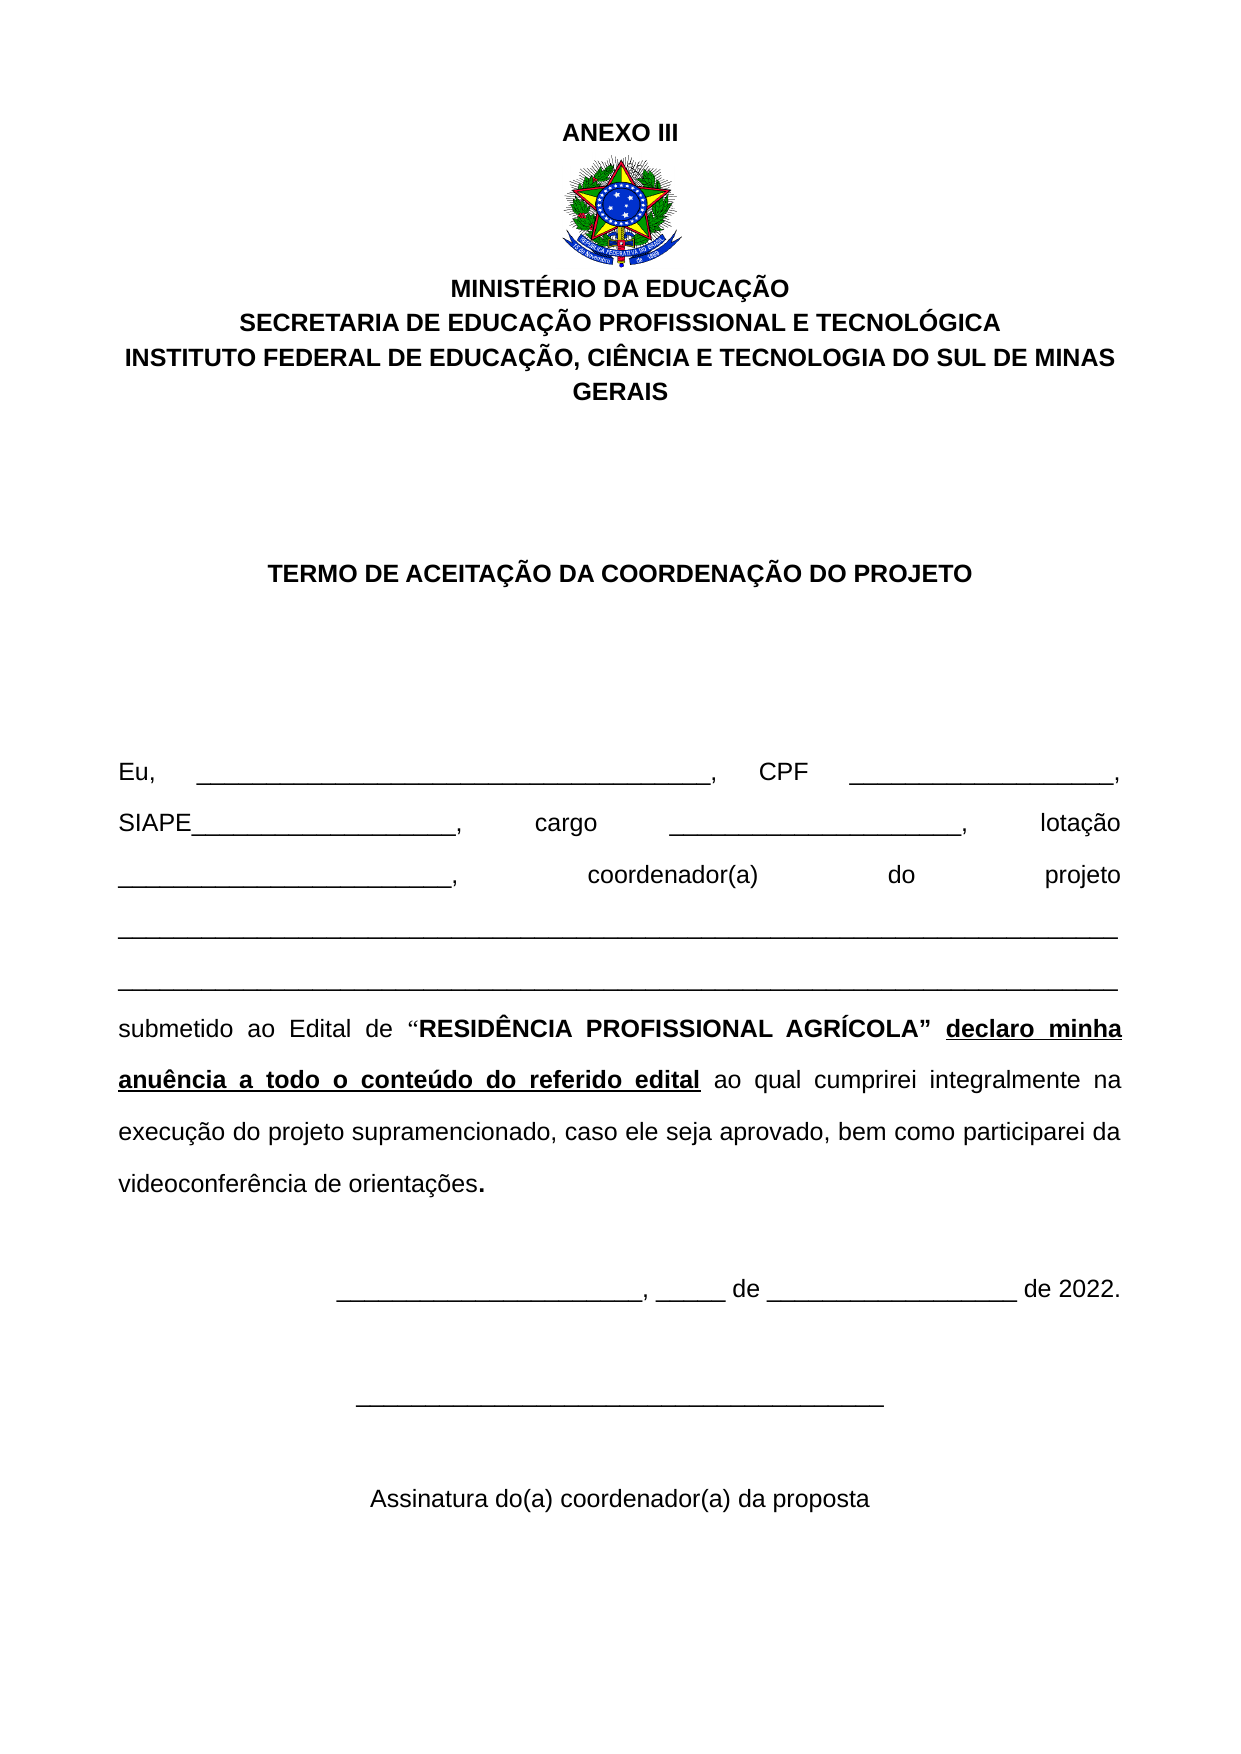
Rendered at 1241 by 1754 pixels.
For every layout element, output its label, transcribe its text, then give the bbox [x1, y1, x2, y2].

text MINISTÉRIO DA EDUCAÇÃO [118, 274, 1122, 303]
text Assinatura do(a) coordenador(a) da proposta [118, 1483, 1122, 1512]
text TERMO DE ACEITAÇÃO DA COORDENAÇÃO DO PROJETO [118, 558, 1122, 587]
subtitle INSTITUTO FEDERAL DE EDUCAÇÃO, CIÊNCIA E TECNOLOGIA DO SUL DE MINAS GERAIS [118, 343, 1122, 406]
text ANEXO III [118, 118, 1122, 147]
text SECRETARIA DE EDUCAÇÃO PROFISSIONAL E TECNOLÓGICA [118, 308, 1122, 337]
text Eu, _____________________________________, CPF ___________________, SIAPE___________________, cargo _____________________, lotação ________________________, coordenador(a) do projeto ________________________________________________________________________________________________________________________________________________ submetido ao Edital de “RESIDÊNCIA PROFISSIONAL AGRÍCOLA” declaro minha anuência a todo o conteúdo do referido edital ao qual cumprirei integralmente na execução do projeto supramencionado, caso ele seja aprovado, bem como participarei da videoconferência de orientações. [118, 757, 1122, 1197]
text ______________________________________ [118, 1378, 1122, 1407]
picture [556, 152, 685, 269]
text ______________________, _____ de __________________ de 2022. [118, 1273, 1122, 1302]
